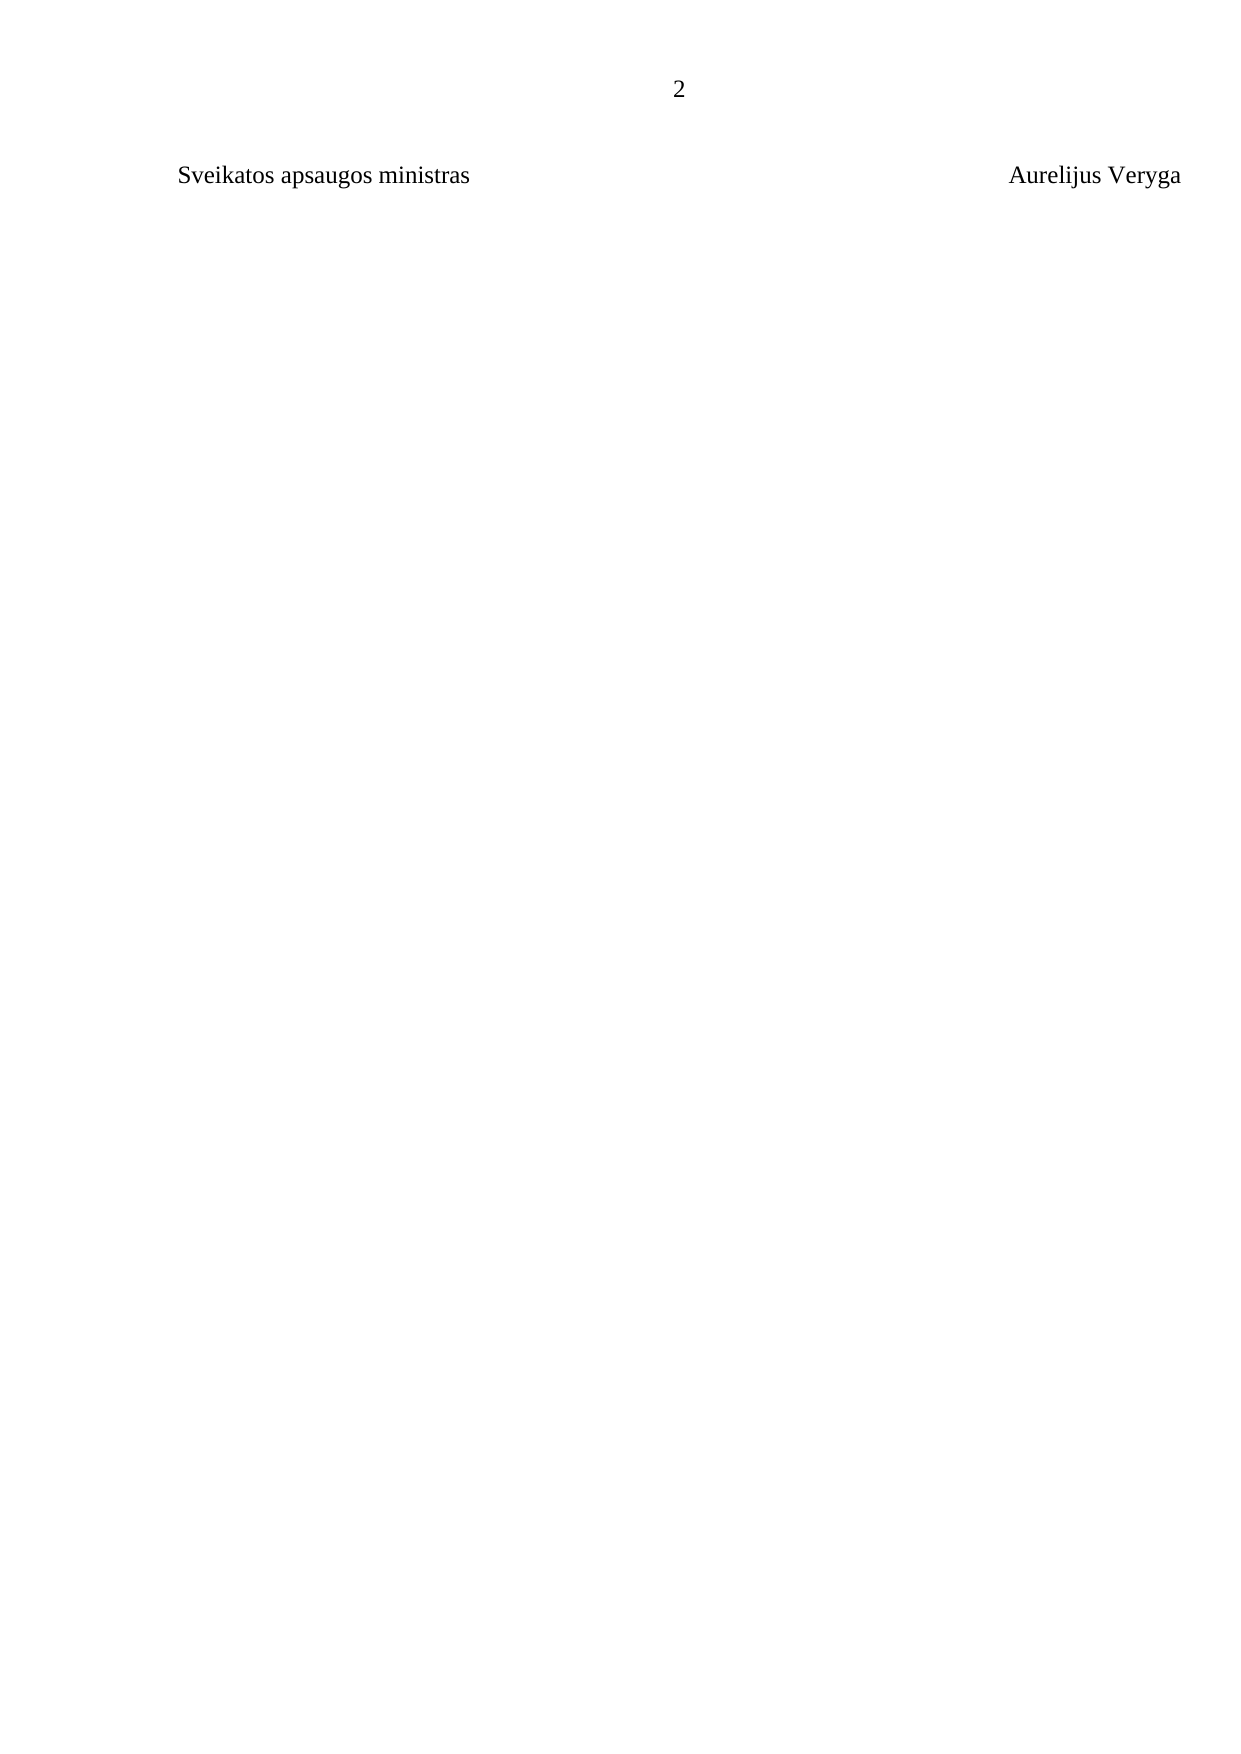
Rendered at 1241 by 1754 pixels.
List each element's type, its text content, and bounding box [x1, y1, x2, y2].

text Sveikatos apsaugos ministras Aurelijus Veryga [177, 160, 1181, 189]
